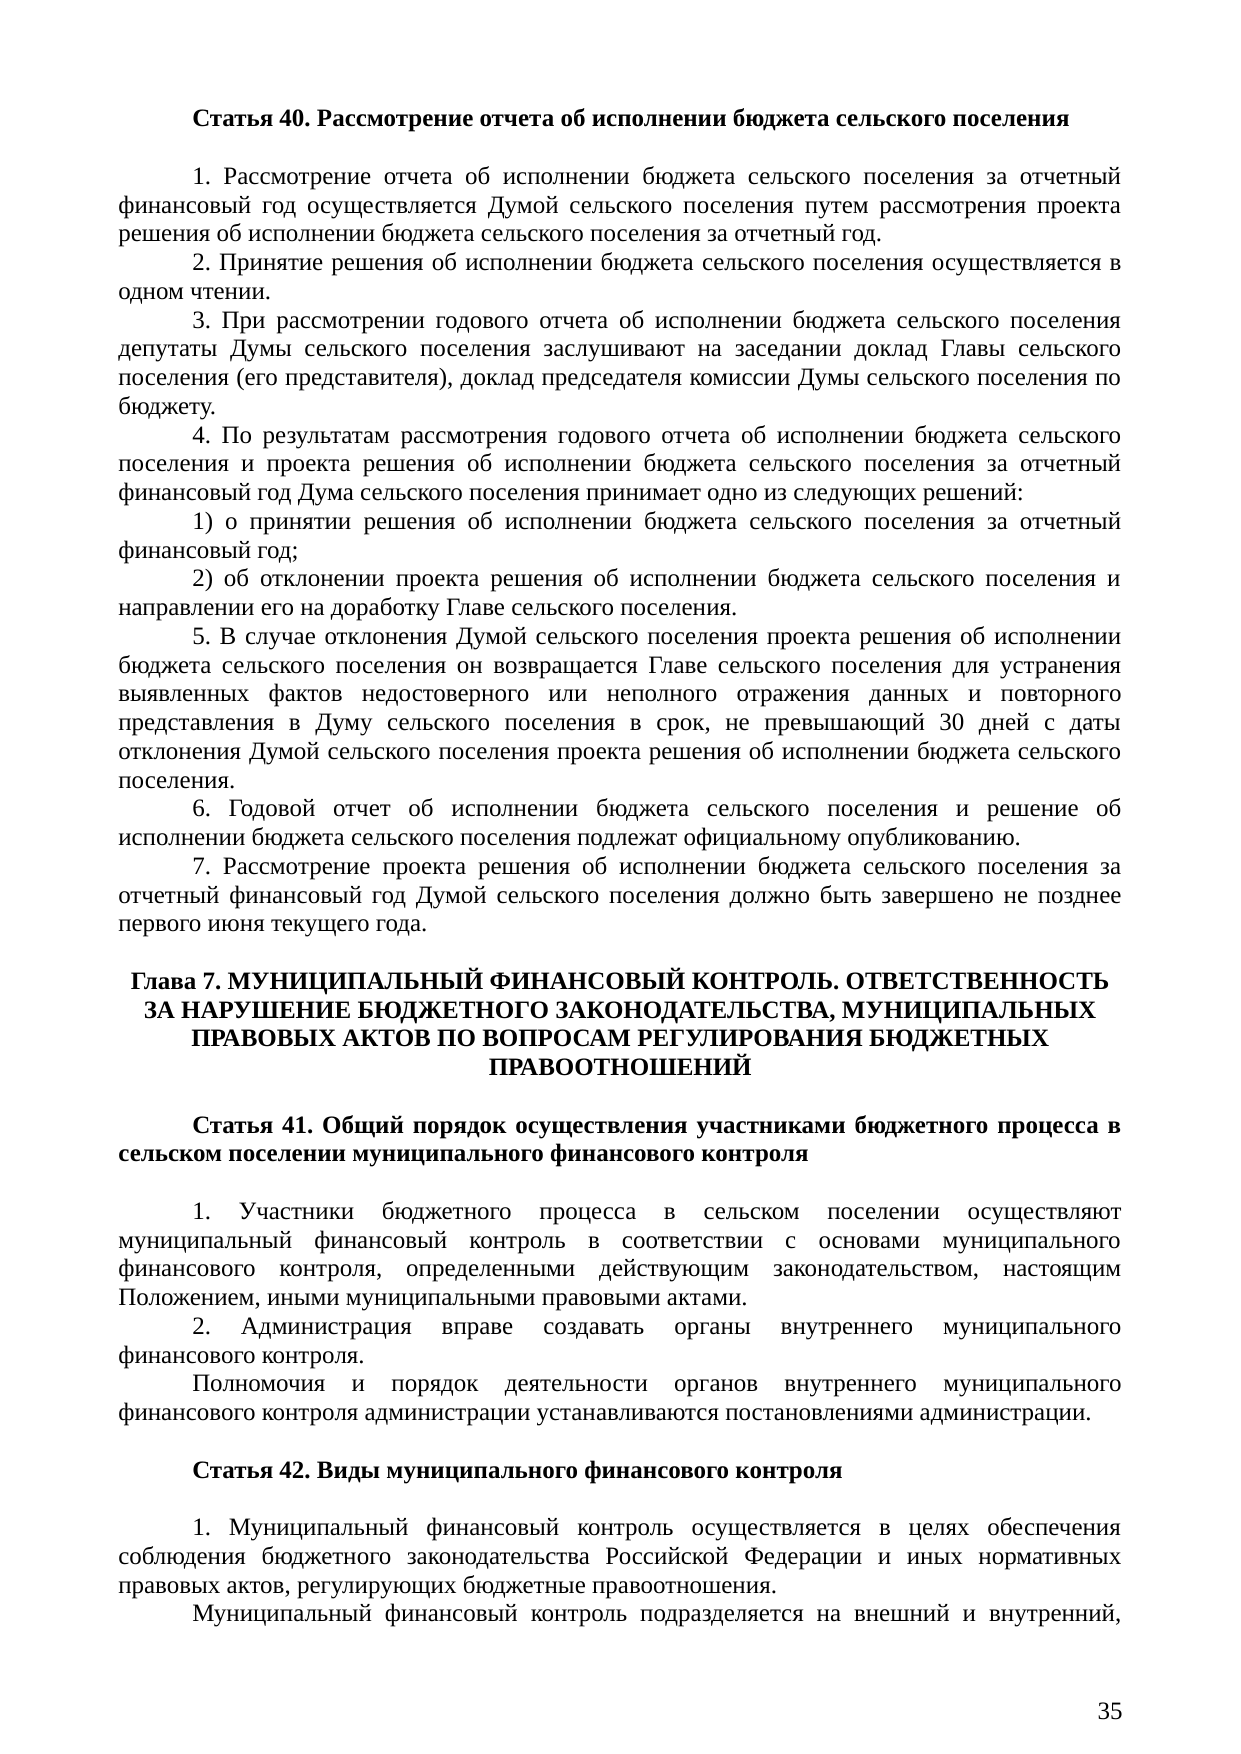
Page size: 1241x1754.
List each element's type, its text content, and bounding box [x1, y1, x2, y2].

text 3. При рассмотрении годового отчета об исполнении бюджета сельского поселения депутаты Думы сельского поселения заслушивают на заседании доклад Главы сельского поселения (его представителя), доклад председателя комиссии Думы сельского поселения по бюджету. [118, 305, 1122, 420]
text 1) о принятии решения об исполнении бюджета сельского поселения за отчетный финансовый год; [118, 506, 1122, 563]
title Статья 42. Виды муниципального финансового контроля [118, 1455, 1122, 1483]
text 4. По результатам рассмотрения годового отчета об исполнении бюджета сельского поселения и проекта решения об исполнении бюджета сельского поселения за отчетный финансовый год Дума сельского поселения принимает одно из следующих решений: [118, 420, 1122, 506]
text 7. Рассмотрение проекта решения об исполнении бюджета сельского поселения за отчетный финансовый год Думой сельского поселения должно быть завершено не позднее первого июня текущего года. [118, 851, 1122, 937]
title Статья 40. Рассмотрение отчета об исполнении бюджета сельского поселения [118, 103, 1122, 132]
text 2) об отклонении проекта решения об исполнении бюджета сельского поселения и направлении его на доработку Главе сельского поселения. [118, 563, 1122, 621]
text Полномочия и порядок деятельности органов внутреннего муниципального финансового контроля администрации устанавливаются постановлениями администрации. [118, 1368, 1122, 1426]
text 5. В случае отклонения Думой сельского поселения проекта решения об исполнении бюджета сельского поселения он возвращается Главе сельского поселения для устранения выявленных фактов недостоверного или неполного отражения данных и повторного представления в Думу сельского поселения в срок, не превышающий 30 дней с даты отклонения Думой сельского поселения проекта решения об исполнении бюджета сельского поселения. [118, 621, 1122, 793]
text 1. Рассмотрение отчета об исполнении бюджета сельского поселения за отчетный финансовый год осуществляется Думой сельского поселения путем рассмотрения проекта решения об исполнении бюджета сельского поселения за отчетный год. [118, 161, 1122, 247]
text 6. Годовой отчет об исполнении бюджета сельского поселения и решение об исполнении бюджета сельского поселения подлежат официальному опубликованию. [118, 793, 1122, 851]
text 1. Участники бюджетного процесса в сельском поселении осуществляют муниципальный финансовый контроль в соответствии с основами муниципального финансового контроля, определенными действующим законодательством, настоящим Положением, иными муниципальными правовыми актами. [118, 1196, 1122, 1311]
text Статья 41. Общий порядок осуществления участниками бюджетного процесса в сельском поселении муниципального финансового контроля [118, 1110, 1122, 1167]
text Глава 7. МУНИЦИПАЛЬНЫЙ ФИНАНСОВЫЙ КОНТРОЛЬ. ОТВЕТСТВЕННОСТЬ ЗА НАРУШЕНИЕ БЮДЖЕТНОГО ЗАКОНОДАТЕЛЬСТВА, МУНИЦИПАЛЬНЫХ ПРАВОВЫХ АКТОВ ПО ВОПРОСАМ РЕГУЛИРОВАНИЯ БЮДЖЕТНЫХ ПРАВООТНОШЕНИЙ [118, 966, 1122, 1081]
text 2. Принятие решения об исполнении бюджета сельского поселения осуществляется в одном чтении. [118, 247, 1122, 305]
text 2. Администрация вправе создавать органы внутреннего муниципального финансового контроля. [118, 1311, 1122, 1368]
text 1. Муниципальный финансовый контроль осуществляется в целях обеспечения соблюдения бюджетного законодательства Российской Федерации и иных нормативных правовых актов, регулирующих бюджетные правоотношения. [118, 1512, 1122, 1598]
text Муниципальный финансовый контроль подразделяется на внешний и внутренний, [118, 1598, 1122, 1627]
